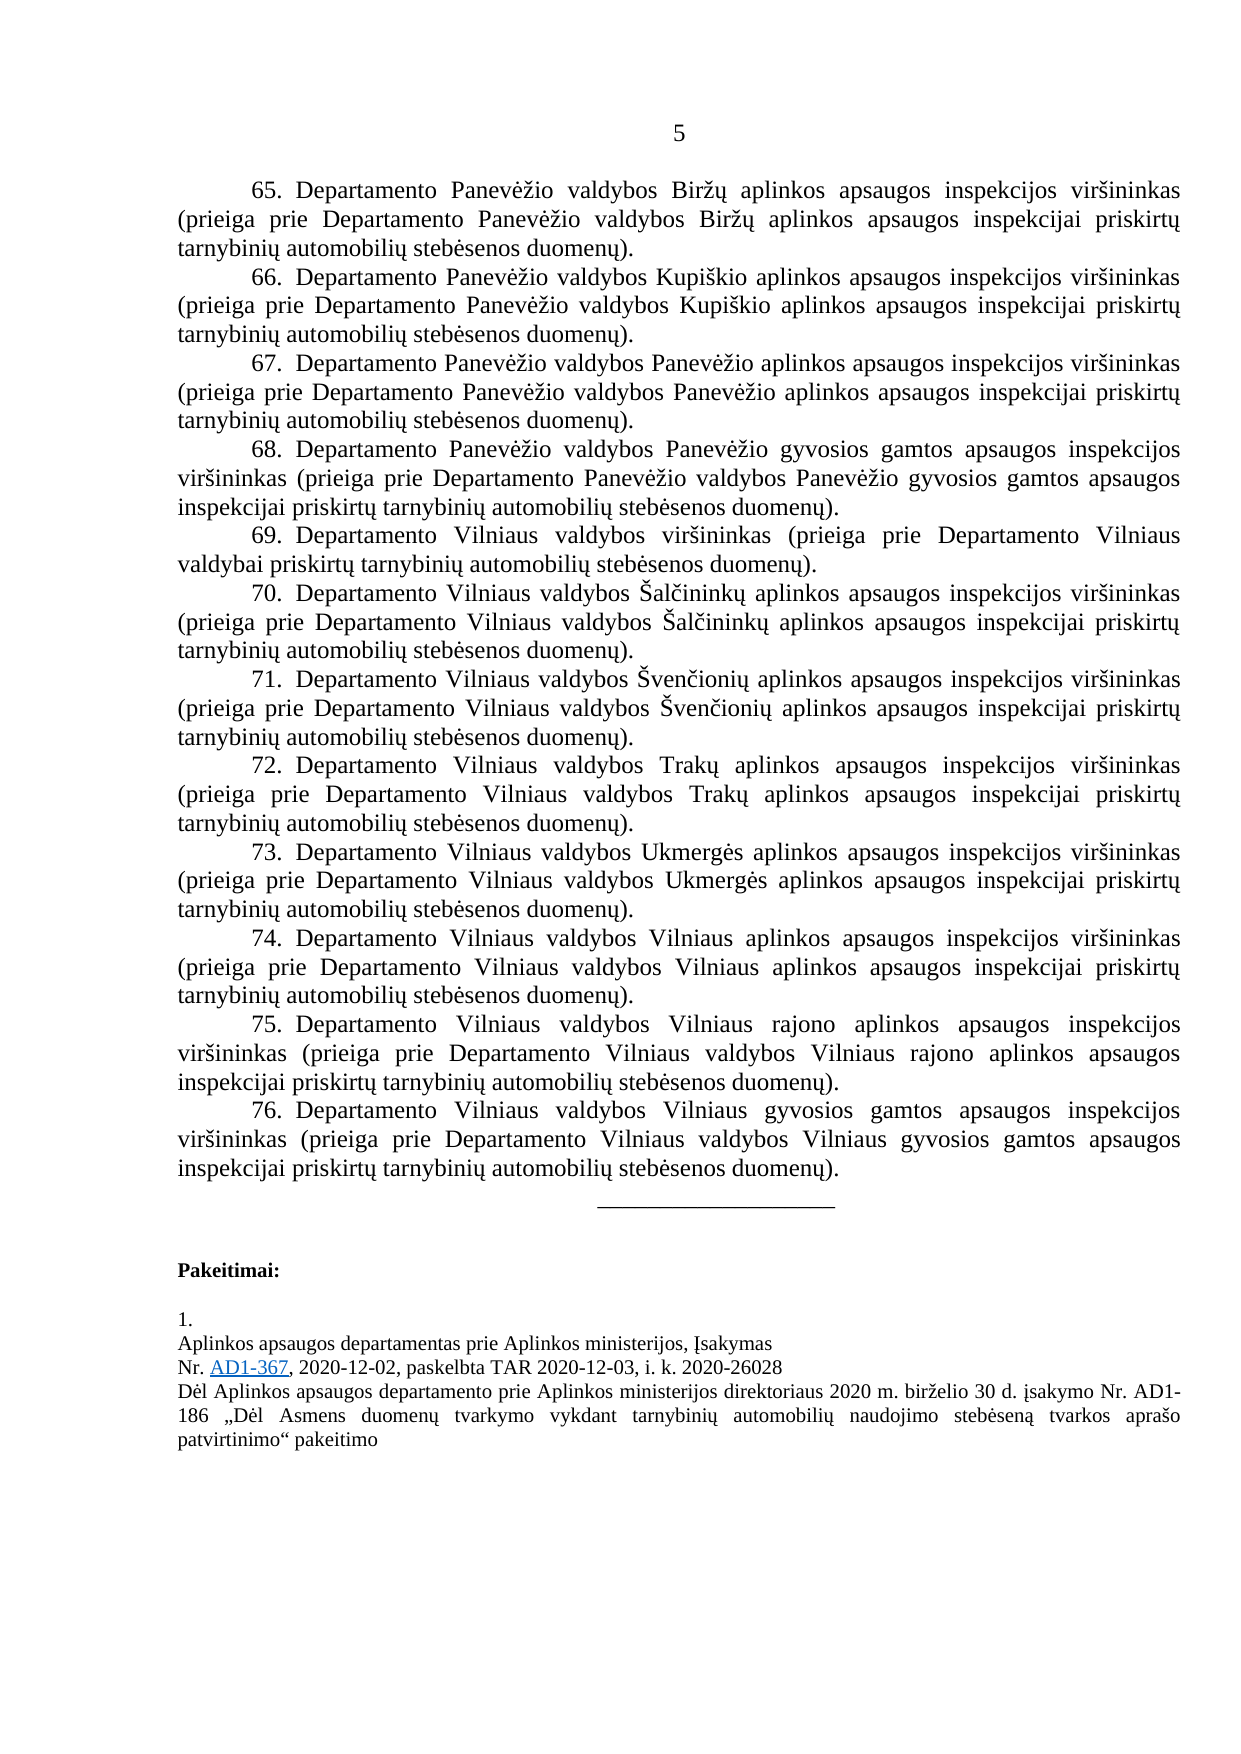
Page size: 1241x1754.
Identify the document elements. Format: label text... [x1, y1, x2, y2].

text Dėl Aplinkos apsaugos departamento prie Aplinkos ministerijos direktoriaus 2020 m. birželio 30 d. įsakymo Nr. AD1-186 „Dėl Asmens duomenų tvarkymo vykdant tarnybinių automobilių naudojimo stebėseną tvarkos aprašo patvirtinimo“ pakeitimo [177, 1379, 1181, 1451]
text 68. Departamento Panevėžio valdybos Panevėžio gyvosios gamtos apsaugos inspekcijos viršininkas (prieiga prie Departamento Panevėžio valdybos Panevėžio gyvosios gamtos apsaugos inspekcijai priskirtų tarnybinių automobilių stebėsenos duomenų). [177, 434, 1181, 520]
text 69. Departamento Vilniaus valdybos viršininkas (prieiga prie Departamento Vilniaus valdybai priskirtų tarnybinių automobilių stebėsenos duomenų). [177, 520, 1181, 578]
text Aplinkos apsaugos departamentas prie Aplinkos ministerijos, Įsakymas [177, 1331, 1181, 1355]
text Nr. AD1-367, 2020-12-02, paskelbta TAR 2020-12-03, i. k. 2020-26028 [177, 1355, 1181, 1379]
text 66. Departamento Panevėžio valdybos Kupiškio aplinkos apsaugos inspekcijos viršininkas (prieiga prie Departamento Panevėžio valdybos Kupiškio aplinkos apsaugos inspekcijai priskirtų tarnybinių automobilių stebėsenos duomenų). [177, 262, 1181, 348]
text 72. Departamento Vilniaus valdybos Trakų aplinkos apsaugos inspekcijos viršininkas (prieiga prie Departamento Vilniaus valdybos Trakų aplinkos apsaugos inspekcijai priskirtų tarnybinių automobilių stebėsenos duomenų). [177, 750, 1181, 837]
text Pakeitimai: [177, 1258, 1181, 1282]
text ___________________ [177, 1182, 1181, 1210]
text 73. Departamento Vilniaus valdybos Ukmergės aplinkos apsaugos inspekcijos viršininkas (prieiga prie Departamento Vilniaus valdybos Ukmergės aplinkos apsaugos inspekcijai priskirtų tarnybinių automobilių stebėsenos duomenų). [177, 837, 1181, 923]
text 67. Departamento Panevėžio valdybos Panevėžio aplinkos apsaugos inspekcijos viršininkas (prieiga prie Departamento Panevėžio valdybos Panevėžio aplinkos apsaugos inspekcijai priskirtų tarnybinių automobilių stebėsenos duomenų). [177, 348, 1181, 434]
text 76. Departamento Vilniaus valdybos Vilniaus gyvosios gamtos apsaugos inspekcijos viršininkas (prieiga prie Departamento Vilniaus valdybos Vilniaus gyvosios gamtos apsaugos inspekcijai priskirtų tarnybinių automobilių stebėsenos duomenų). [177, 1095, 1181, 1182]
text 70. Departamento Vilniaus valdybos Šalčininkų aplinkos apsaugos inspekcijos viršininkas (prieiga prie Departamento Vilniaus valdybos Šalčininkų aplinkos apsaugos inspekcijai priskirtų tarnybinių automobilių stebėsenos duomenų). [177, 578, 1181, 664]
text 74. Departamento Vilniaus valdybos Vilniaus aplinkos apsaugos inspekcijos viršininkas (prieiga prie Departamento Vilniaus valdybos Vilniaus aplinkos apsaugos inspekcijai priskirtų tarnybinių automobilių stebėsenos duomenų). [177, 923, 1181, 1009]
text 65. Departamento Panevėžio valdybos Biržų aplinkos apsaugos inspekcijos viršininkas (prieiga prie Departamento Panevėžio valdybos Biržų aplinkos apsaugos inspekcijai priskirtų tarnybinių automobilių stebėsenos duomenų). [177, 175, 1181, 262]
text 75. Departamento Vilniaus valdybos Vilniaus rajono aplinkos apsaugos inspekcijos viršininkas (prieiga prie Departamento Vilniaus valdybos Vilniaus rajono aplinkos apsaugos inspekcijai priskirtų tarnybinių automobilių stebėsenos duomenų). [177, 1009, 1181, 1095]
text 71. Departamento Vilniaus valdybos Švenčionių aplinkos apsaugos inspekcijos viršininkas (prieiga prie Departamento Vilniaus valdybos Švenčionių aplinkos apsaugos inspekcijai priskirtų tarnybinių automobilių stebėsenos duomenų). [177, 664, 1181, 750]
text 1. [177, 1307, 1181, 1331]
